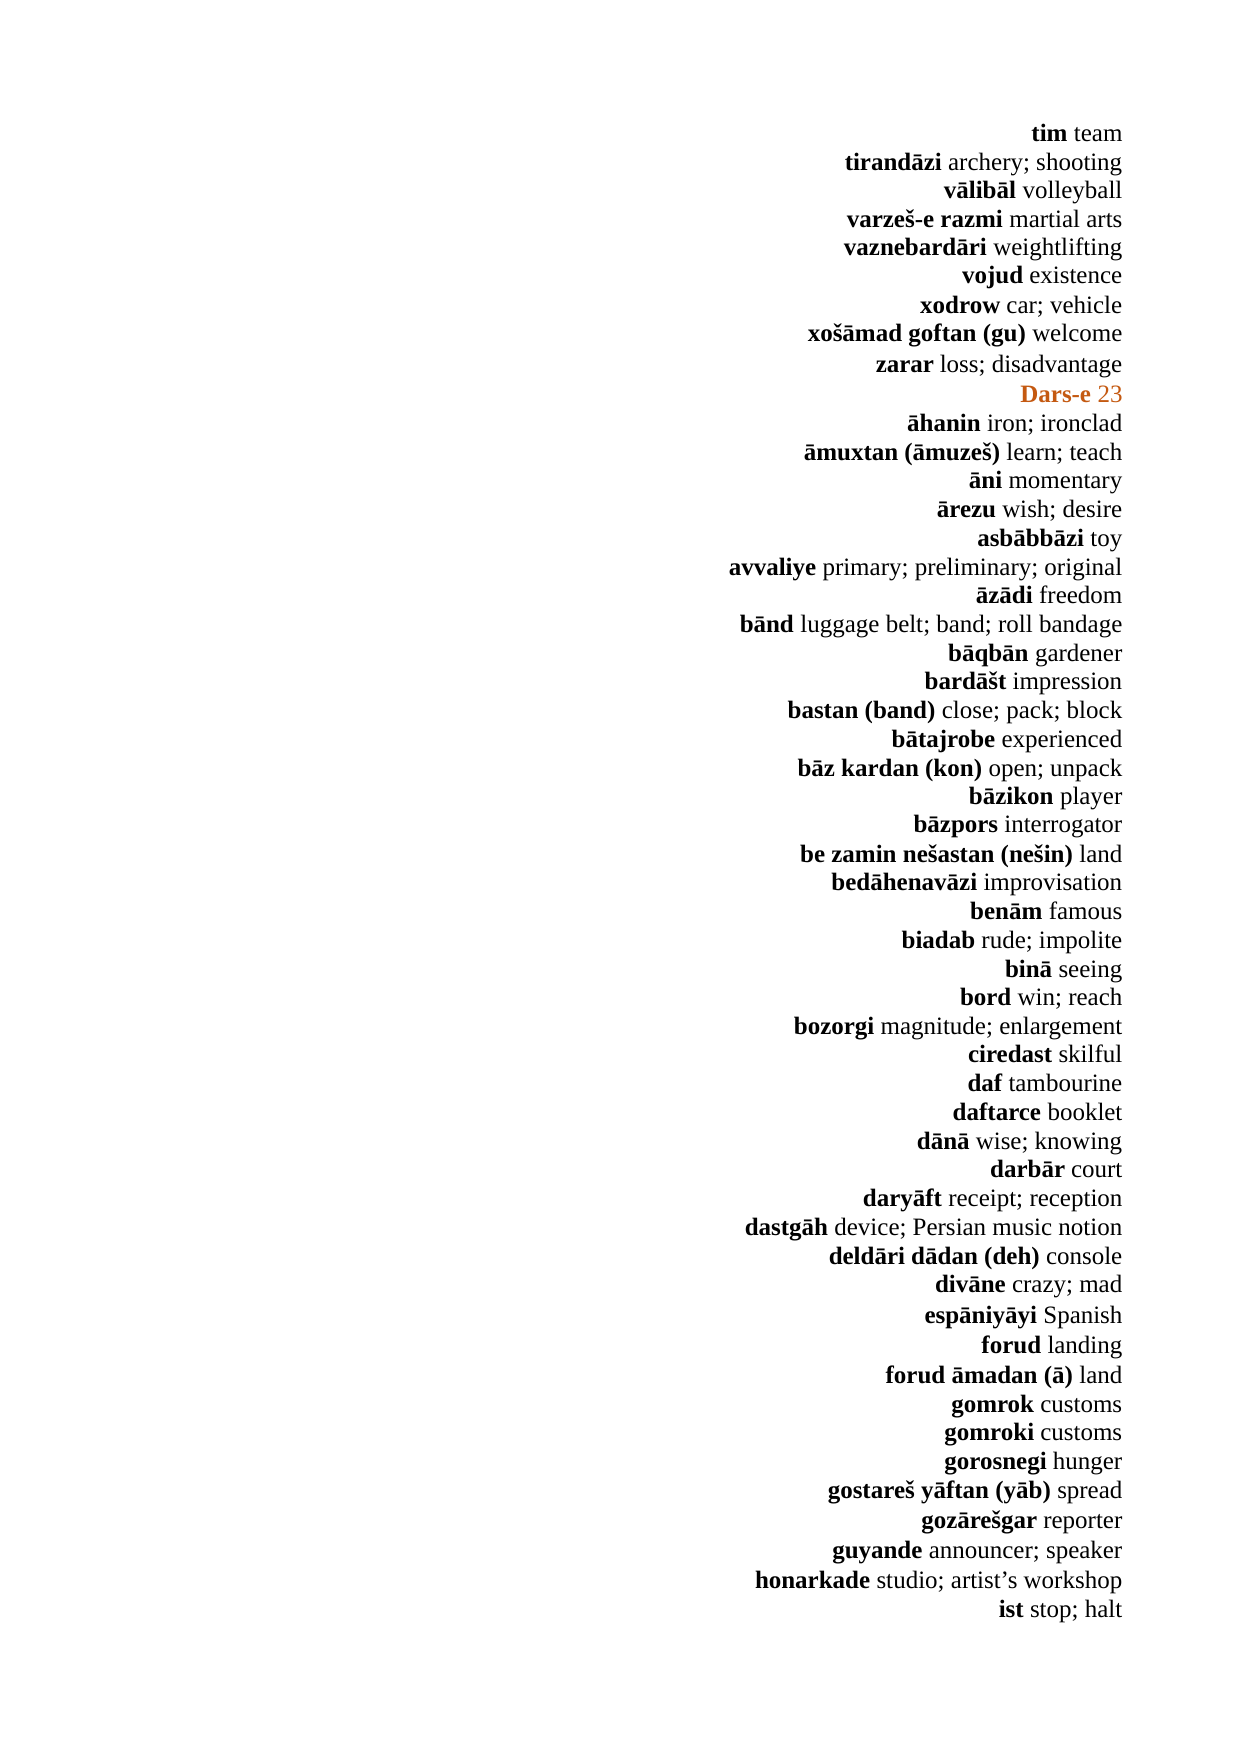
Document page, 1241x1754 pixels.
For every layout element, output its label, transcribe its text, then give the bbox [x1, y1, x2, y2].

text gorosnegi hunger [118, 1446, 1122, 1475]
text vojud existence [118, 261, 1122, 290]
text gomroki customs [118, 1417, 1122, 1446]
text daftarce booklet [118, 1097, 1122, 1126]
text deldāri dādan (deh) console [118, 1241, 1122, 1269]
text divāne crazy; mad [118, 1269, 1122, 1298]
text bozorgi magnitude; enlargement [118, 1011, 1122, 1039]
text bānd luggage belt; band; roll bandage [118, 609, 1122, 638]
text binā seeing [118, 954, 1122, 982]
text Dars-e 23 [118, 379, 1122, 408]
text āhanin iron; ironclad [118, 408, 1122, 437]
text bord win; reach [118, 982, 1122, 1011]
text espāniyāyi Spanish [118, 1300, 1122, 1328]
text bāzpors interrogator [118, 810, 1122, 839]
text daf tambourine [118, 1068, 1122, 1097]
text ist stop; halt [118, 1594, 1122, 1623]
text āni momentary [118, 466, 1122, 494]
text biadab rude; impolite [118, 925, 1122, 954]
text forud landing [118, 1330, 1122, 1358]
text gozārešgar reporter [118, 1505, 1122, 1534]
text avvaliye primary; preliminary; original [118, 552, 1122, 581]
text gomrok customs [118, 1389, 1122, 1417]
text bedāhenavāzi improvisation [118, 867, 1122, 896]
text be zamin nešastan (nešin) land [118, 839, 1122, 867]
text guyande announcer; speaker [118, 1535, 1122, 1564]
text vālibāl volleyball [118, 176, 1122, 204]
text bāz kardan (kon) open; unpack [118, 753, 1122, 781]
text darbār court [118, 1154, 1122, 1183]
text ciredast skilful [118, 1039, 1122, 1068]
text āmuxtan (āmuzeš) learn; teach [118, 437, 1122, 466]
text tim team [118, 118, 1122, 147]
text gostareš yāftan (yāb) spread [118, 1475, 1122, 1504]
text bāzikon player [118, 781, 1122, 810]
text tirandāzi archery; shooting [118, 147, 1122, 176]
text ārezu wish; desire [118, 494, 1122, 523]
text bātajrobe experienced [118, 724, 1122, 753]
text asbābbāzi toy [118, 523, 1122, 552]
text bardāšt impression [118, 667, 1122, 695]
text varzeš-e razmi martial arts [118, 204, 1122, 233]
text bāqbān gardener [118, 638, 1122, 667]
text bastan (band) close; pack; block [118, 695, 1122, 724]
text dastgāh device; Persian music notion [118, 1212, 1122, 1241]
text zarar loss; disadvantage [118, 349, 1122, 378]
text āzādi freedom [118, 581, 1122, 609]
text xošāmad goftan (gu) welcome [118, 318, 1122, 347]
text forud āmadan (ā) land [118, 1360, 1122, 1389]
text honarkade studio; artist’s workshop [118, 1565, 1122, 1594]
text xodrow car; vehicle [118, 290, 1122, 318]
text daryāft receipt; reception [118, 1183, 1122, 1212]
text dānā wise; knowing [118, 1126, 1122, 1154]
text benām famous [118, 896, 1122, 925]
text vaznebardāri weightlifting [118, 233, 1122, 261]
